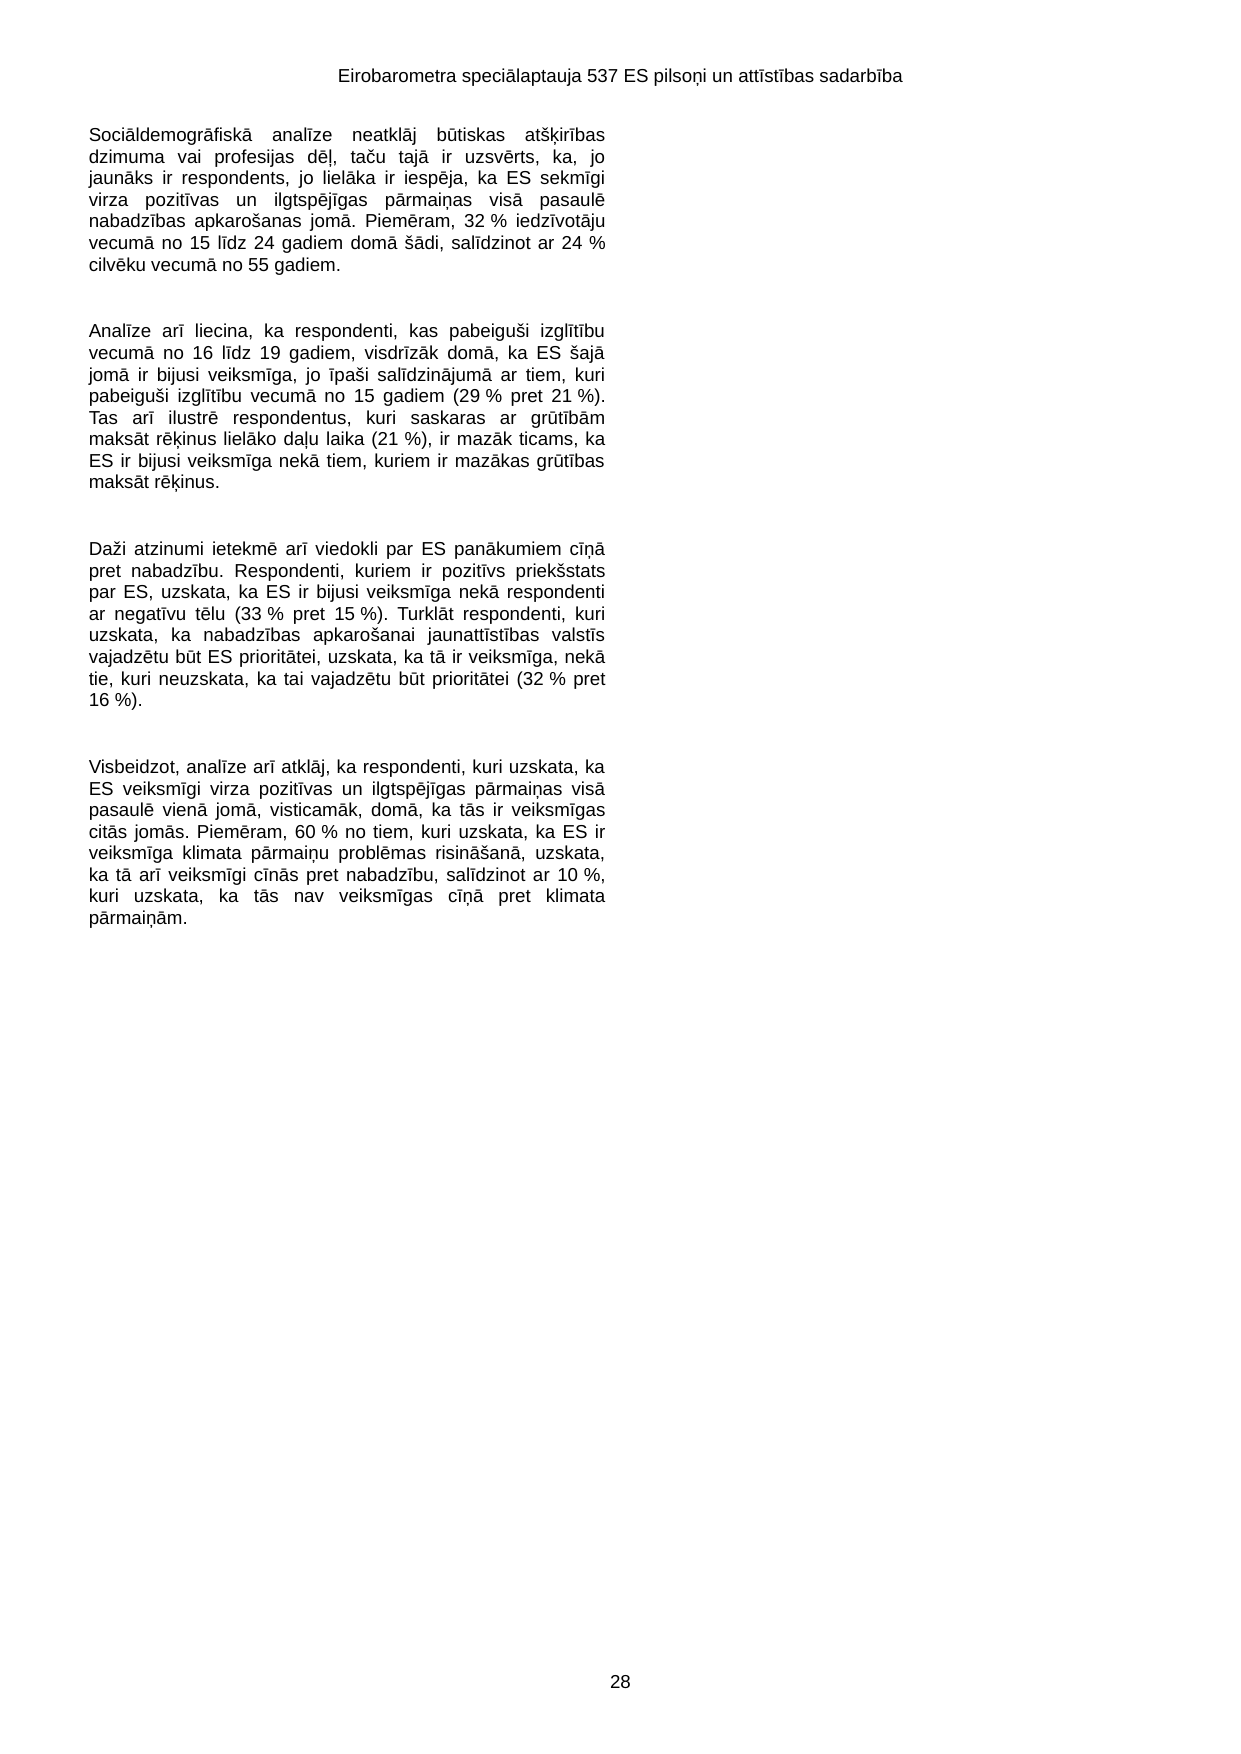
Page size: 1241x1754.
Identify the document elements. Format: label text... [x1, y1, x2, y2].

text Visbeidzot, analīze arī atklāj, ka respondenti, kuri uzskata, ka ES veiksmīgi virza pozitīvas un ilgtspējīgas pārmaiņas visā pasaulē vienā jomā, visticamāk, domā, ka tās ir veiksmīgas citās jomās. Piemēram, 60 % no tiem, kuri uzskata, ka ES ir veiksmīga klimata pārmaiņu problēmas risināšanā, uzskata, ka tā arī veiksmīgi cīnās pret nabadzību, salīdzinot ar 10 %, kuri uzskata, ka tās nav veiksmīgas cīņā pret klimata pārmaiņām. [88, 756, 605, 928]
text Daži atzinumi ietekmē arī viedokli par ES panākumiem cīņā pret nabadzību. Respondenti, kuriem ir pozitīvs priekšstats par ES, uzskata, ka ES ir bijusi veiksmīga nekā respondenti ar negatīvu tēlu (33 % pret 15 %). Turklāt respondenti, kuri uzskata, ka nabadzības apkarošanai jaunattīstības valstīs vajadzētu būt ES prioritātei, uzskata, ka tā ir veiksmīga, nekā tie, kuri neuzskata, ka tai vajadzētu būt prioritātei (32 % pret 16 %). [88, 538, 605, 711]
text Analīze arī liecina, ka respondenti, kas pabeiguši izglītību vecumā no 16 līdz 19 gadiem, visdrīzāk domā, ka ES šajā jomā ir bijusi veiksmīga, jo īpaši salīdzinājumā ar tiem, kuri pabeiguši izglītību vecumā no 15 gadiem (29 % pret 21 %). Tas arī ilustrē respondentus, kuri saskaras ar grūtībām maksāt rēķinus lielāko daļu laika (21 %), ir mazāk ticams, ka ES ir bijusi veiksmīga nekā tiem, kuriem ir mazākas grūtības maksāt rēķinus. [88, 320, 605, 493]
text Sociāldemogrāfiskā analīze neatklāj būtiskas atšķirības dzimuma vai profesijas dēļ, taču tajā ir uzsvērts, ka, jo jaunāks ir respondents, jo lielāka ir iespēja, ka ES sekmīgi virza pozitīvas un ilgtspējīgas pārmaiņas visā pasaulē nabadzības apkarošanas jomā. Piemēram, 32 % iedzīvotāju vecumā no 15 līdz 24 gadiem domā šādi, salīdzinot ar 24 % cilvēku vecumā no 55 gadiem. [88, 124, 605, 275]
